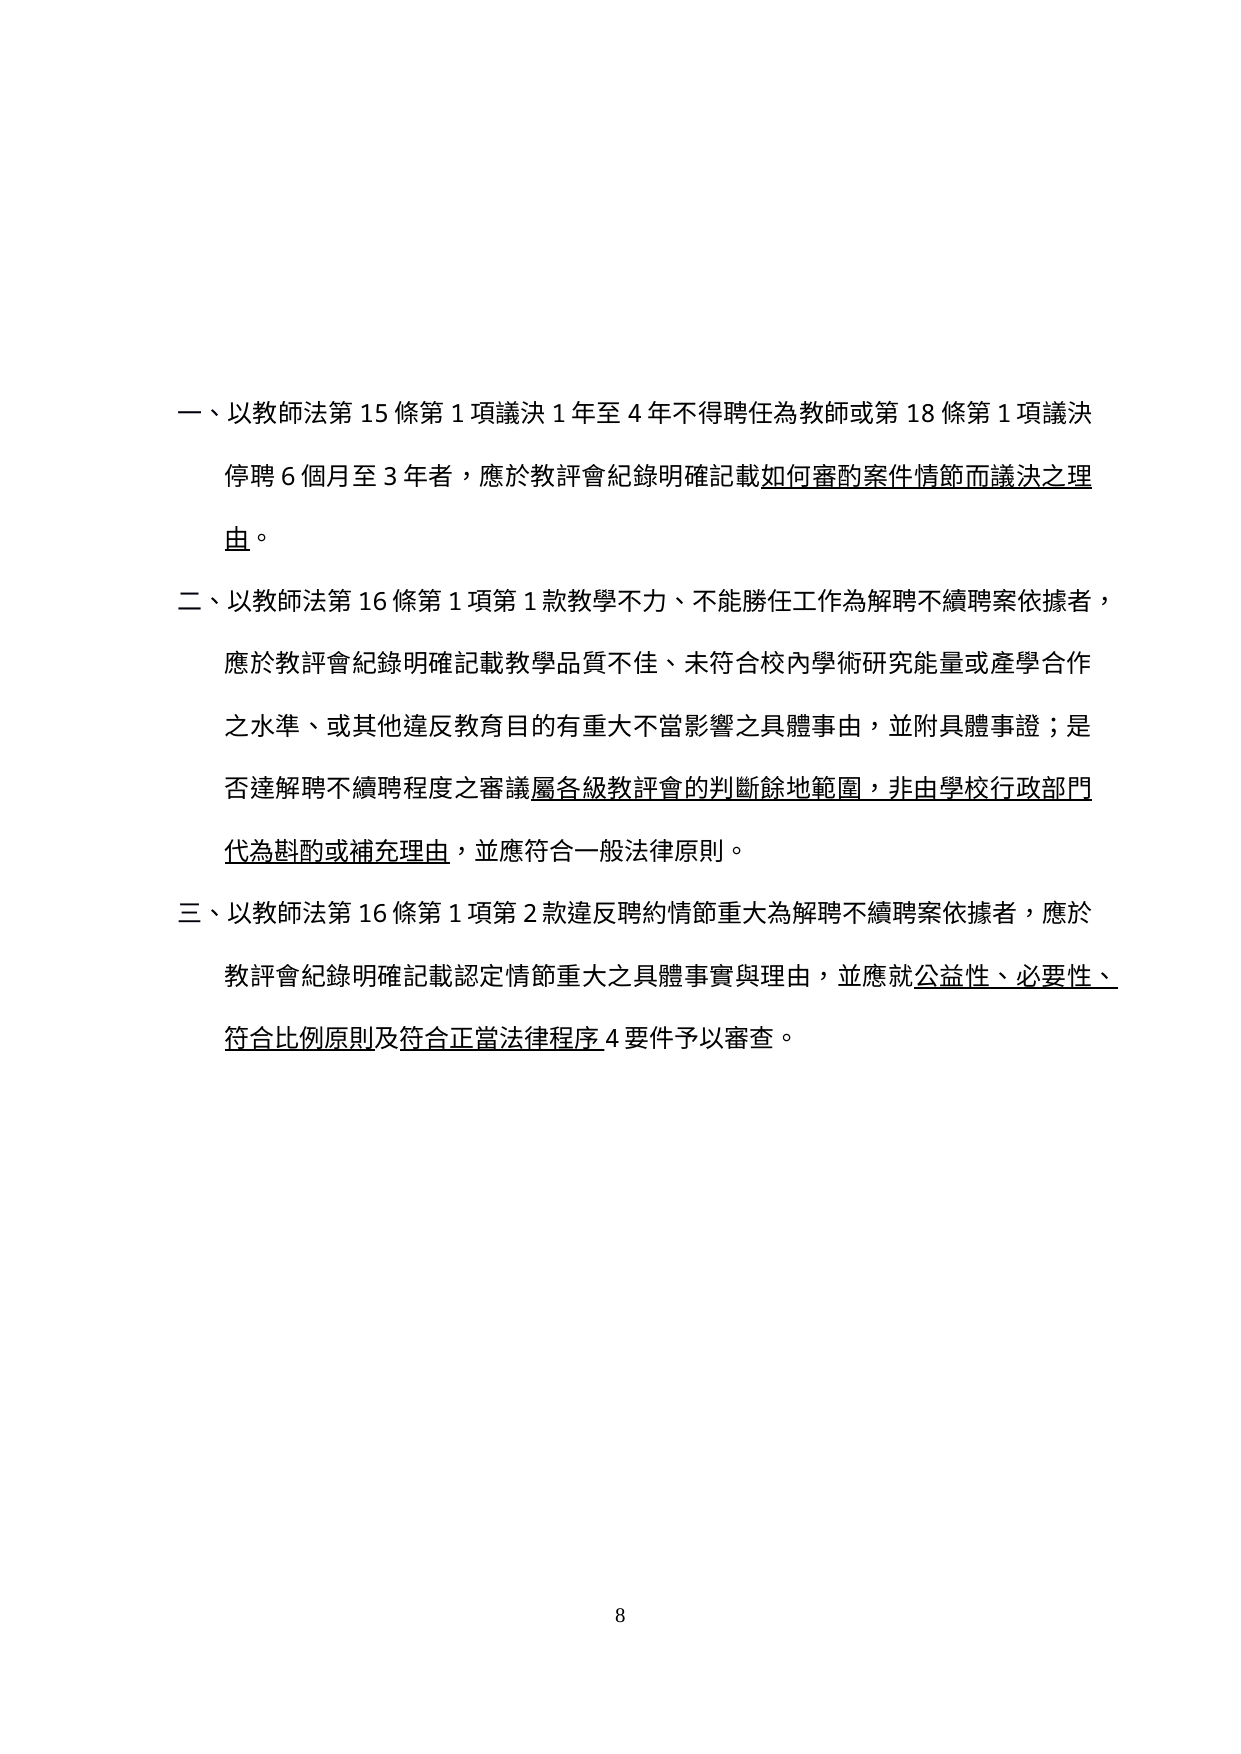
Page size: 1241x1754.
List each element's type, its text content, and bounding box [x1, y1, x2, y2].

list 以教師法第16條第1項第1款教學不力、不能勝任工作為解聘不續聘案依據者，應於教評會紀錄明確記載教學品質不佳、未符合校內學術研究能量或產學合作之水準、或其他違反教育目的有重大不當影響之具體事由，並附具體事證；是否達解聘不續聘程度之審議屬各級教評會的判斷餘地範圍，非由學校行政部門代為斟酌或補充理由，並應符合一般法律原則。 [177, 557, 1092, 870]
list 以教師法第15條第1項議決1年至4年不得聘任為教師或第18條第1項議決停聘6個月至3年者，應於教評會紀錄明確記載如何審酌案件情節而議決之理由。 [177, 370, 1092, 557]
list 以教師法第16條第1項第2款違反聘約情節重大為解聘不續聘案依據者，應於教評會紀錄明確記載認定情節重大之具體事實與理由，並應就公益性、必要性、符合比例原則及符合正當法律程序4要件予以審查。 [177, 870, 1092, 1057]
